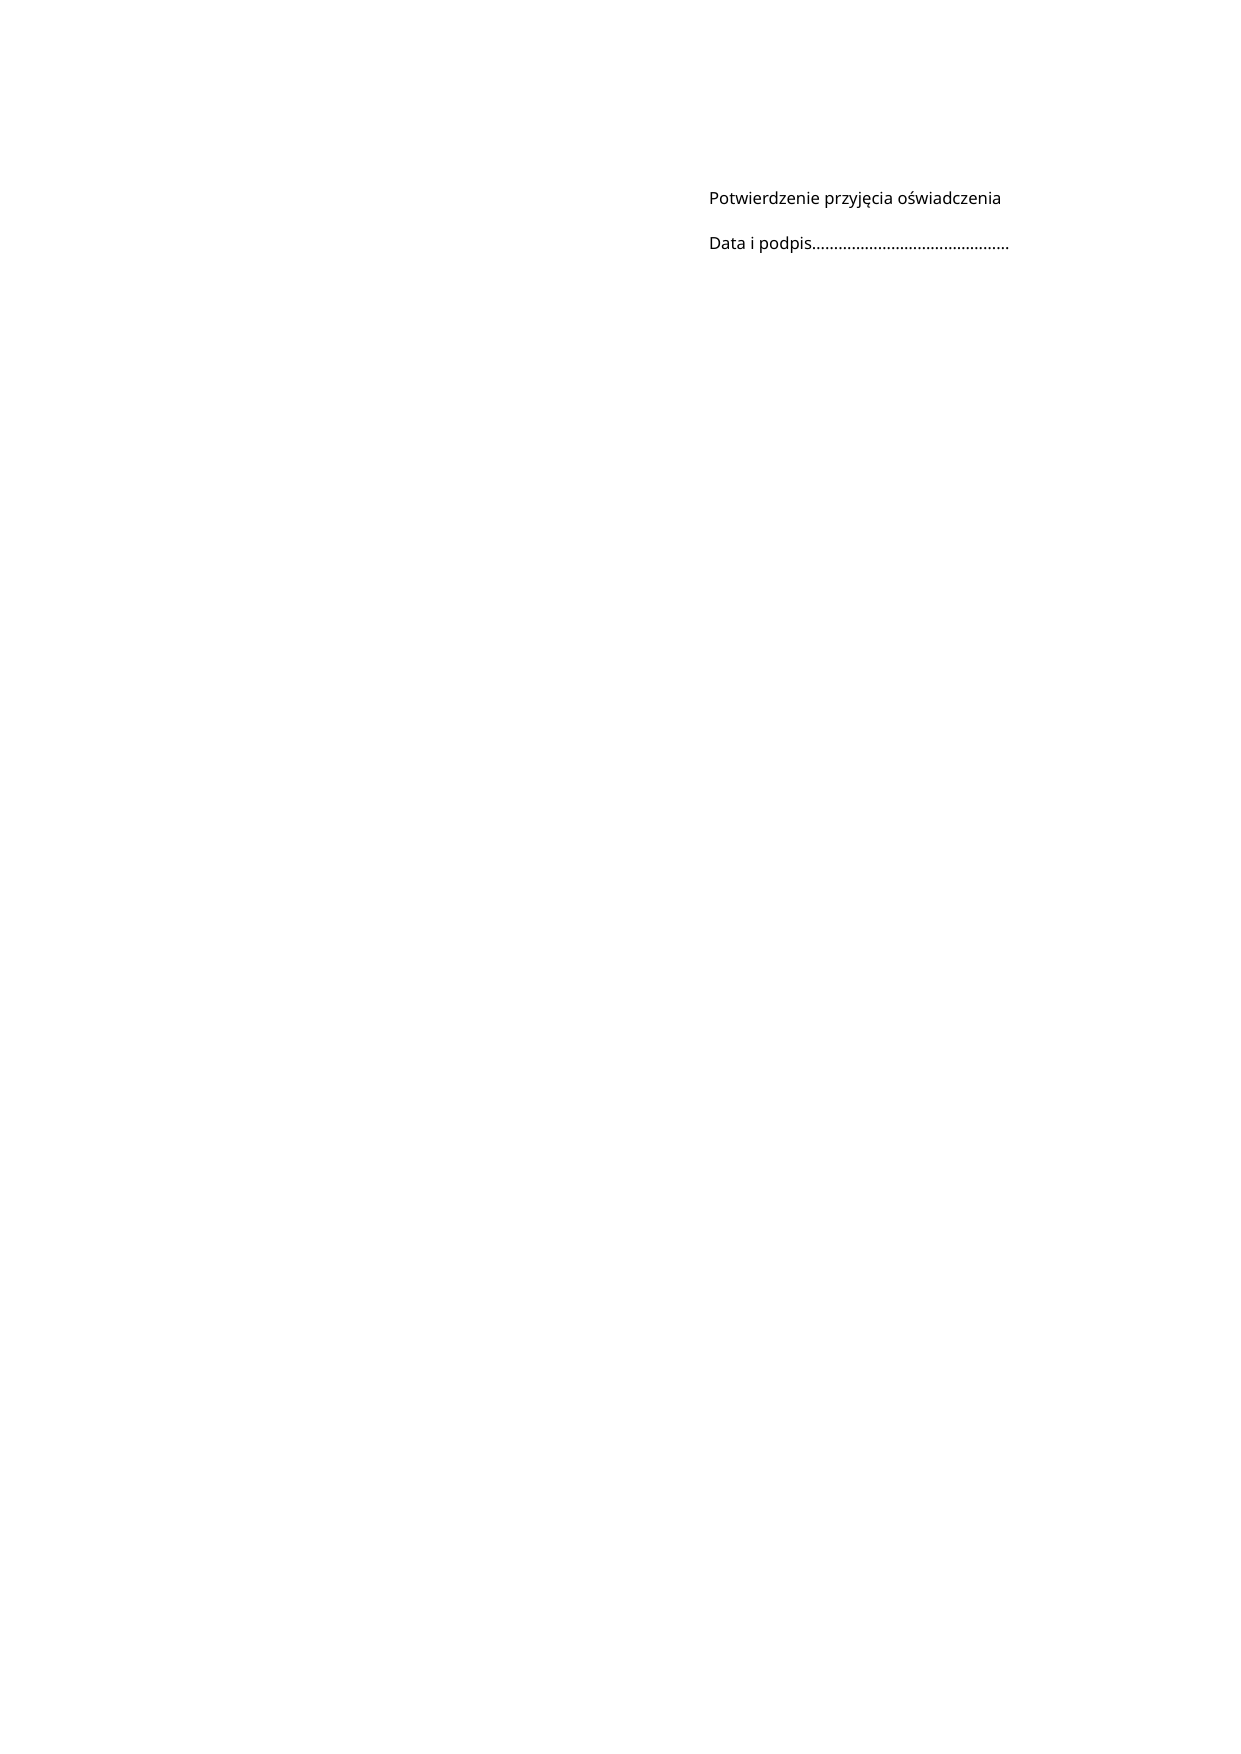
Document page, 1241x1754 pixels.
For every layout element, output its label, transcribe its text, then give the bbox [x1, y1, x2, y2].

text Data i podpis……………………………………… [118, 232, 1122, 254]
text Potwierdzenie przyjęcia oświadczenia [118, 186, 1122, 209]
